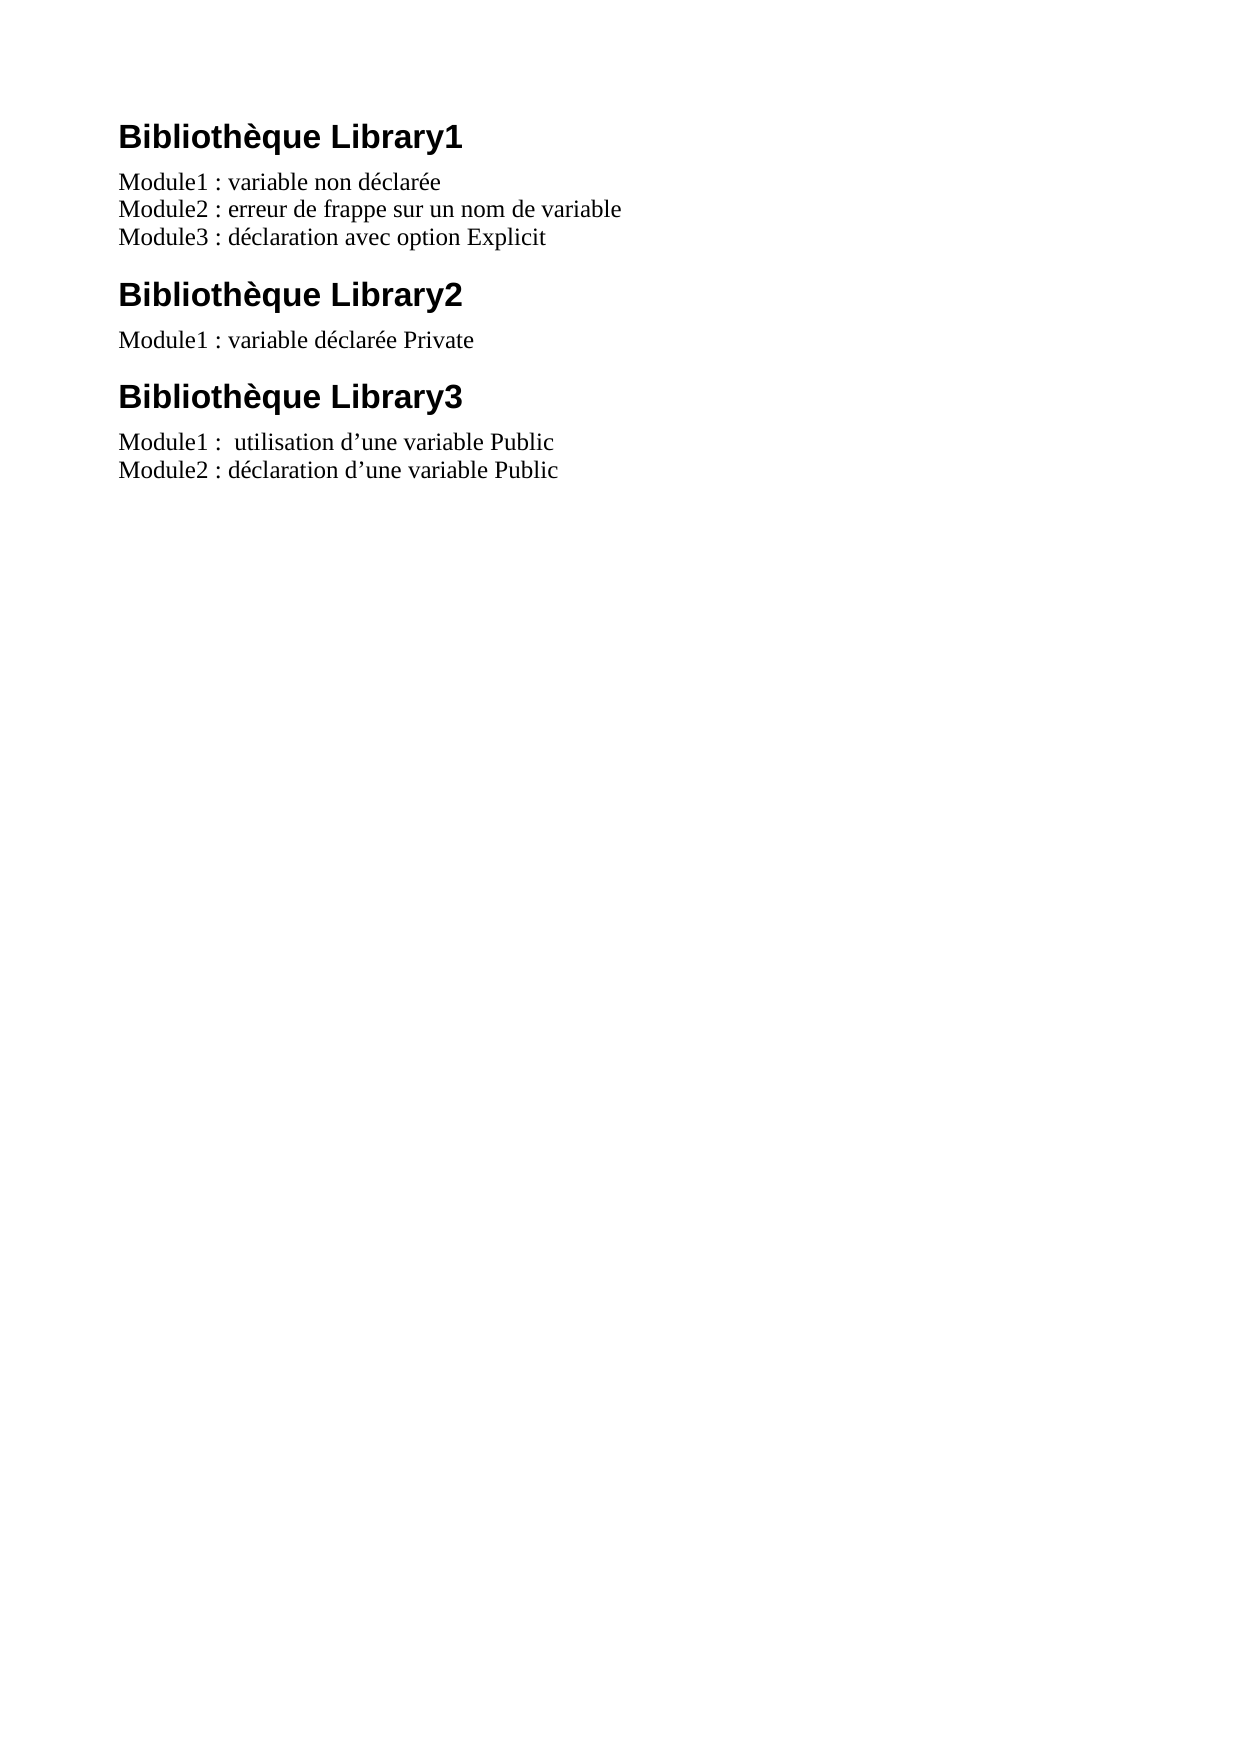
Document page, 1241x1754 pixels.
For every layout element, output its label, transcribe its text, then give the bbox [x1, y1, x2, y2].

subtitle Bibliothèque Library3 [118, 378, 1122, 416]
text Module3 : déclaration avec option Explicit [118, 223, 1122, 251]
subtitle Bibliothèque Library2 [118, 276, 1122, 313]
text Module1 : variable déclarée Private [118, 326, 1122, 353]
subtitle Bibliothèque Library1 [118, 118, 1122, 155]
text Module2 : déclaration d’une variable Public [118, 456, 1122, 484]
text Module1 : utilisation d’une variable Public [118, 428, 1122, 456]
text Module1 : variable non déclarée [118, 168, 1122, 196]
text Module2 : erreur de frappe sur un nom de variable [118, 196, 1122, 223]
